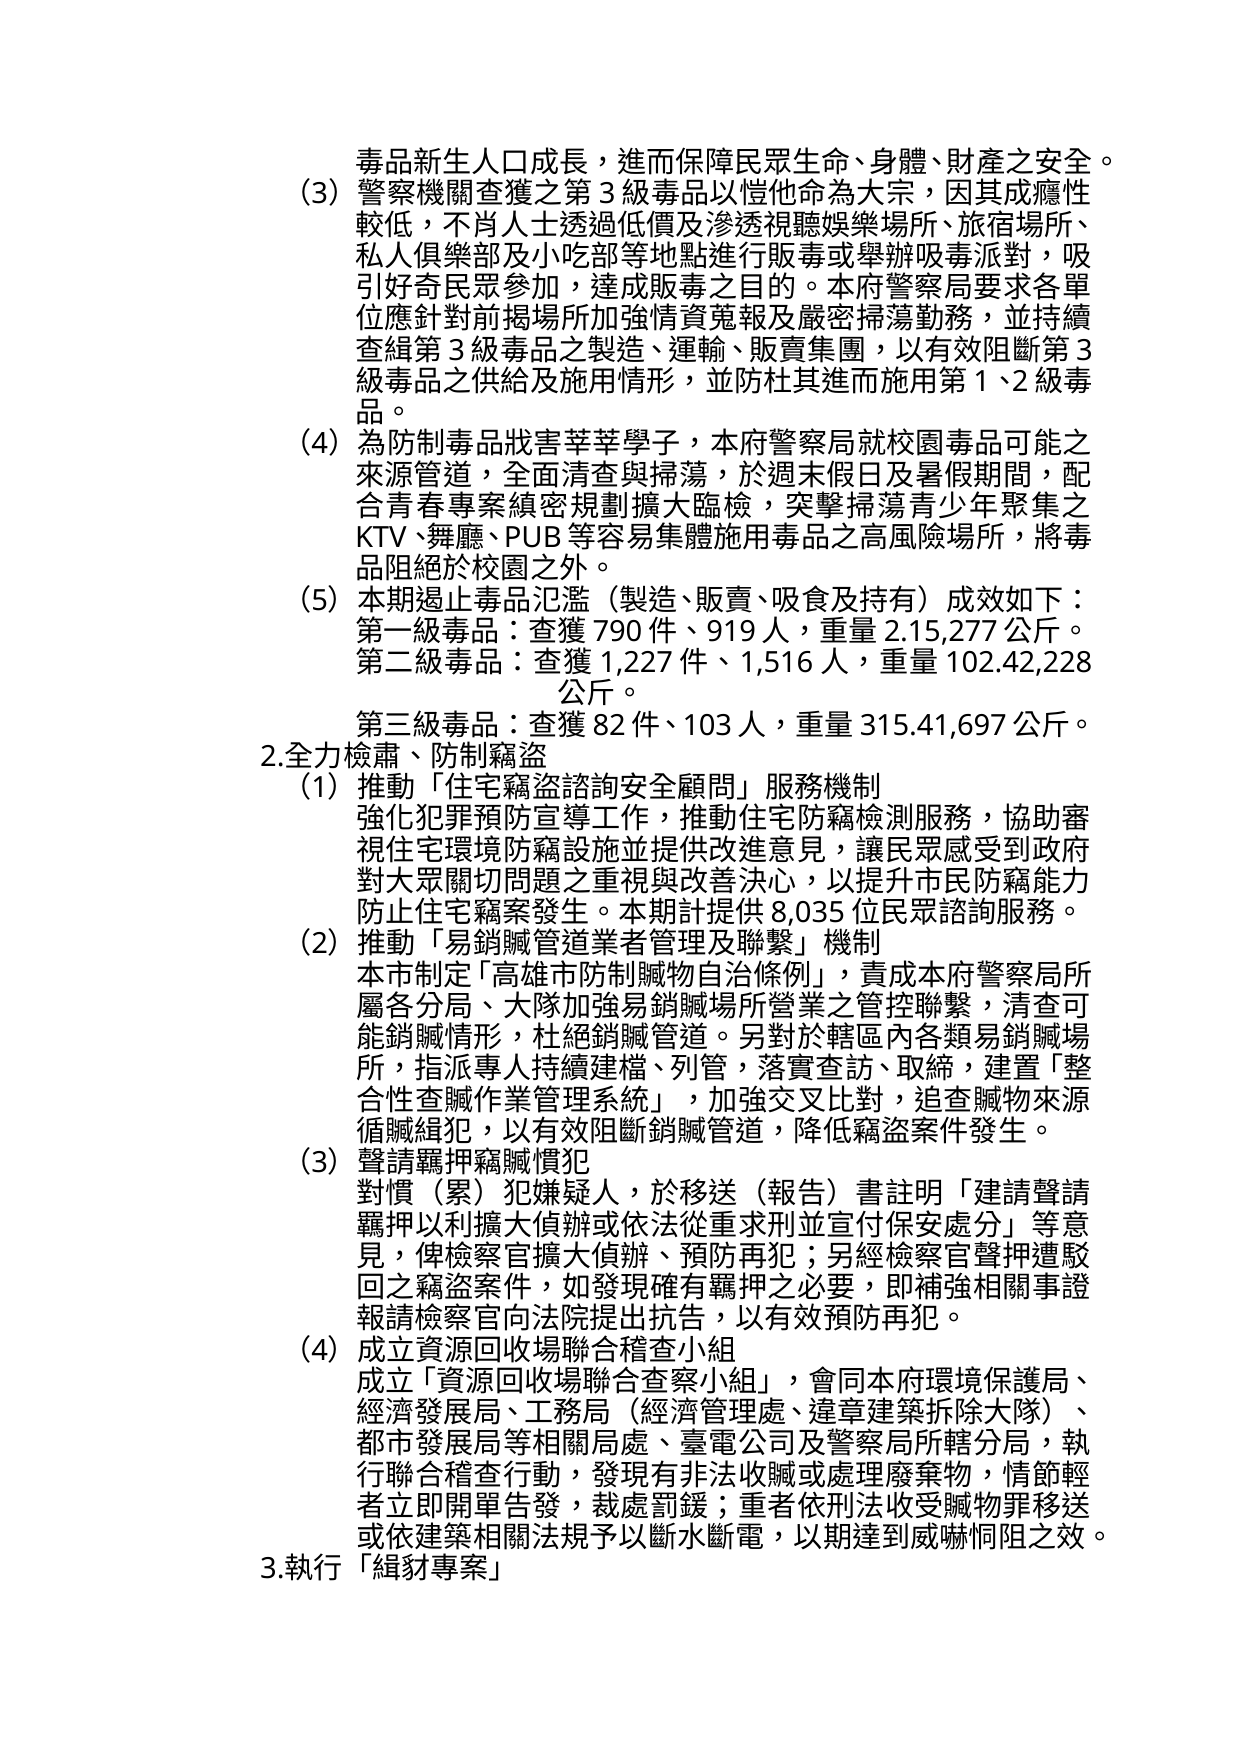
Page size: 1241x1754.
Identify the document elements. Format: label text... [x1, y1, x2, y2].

text （2）推動「易銷贓管道業者管理及聯繫」機制 [282, 929, 1092, 960]
text 第三級毒品：查獲82件、103人，重量315.41,697公斤。 [355, 710, 1092, 741]
text 本市制定「高雄市防制贓物自治條例」，責成本府警察局所屬各分局、大隊加強易銷贓場所營業之管控聯繫，清查可能銷贓情形，杜絕銷贓管道。另對於轄區內各類易銷贓場所，指派專人持續建檔、列管，落實查訪、取締，建置「整合性查贓作業管理系統」，加強交叉比對，追查贓物來源，循贓緝犯，以有效阻斷銷贓管道，降低竊盜案件發生。 [356, 960, 1092, 1148]
text 第一級毒品：查獲790件、919人，重量2.15,277公斤。 [355, 616, 1092, 648]
text （3）聲請羈押竊贓慣犯 [282, 1148, 1092, 1179]
text （1）推動「住宅竊盜諮詢安全顧問」服務機制 [282, 773, 1092, 804]
text （3）警察機關查獲之第3級毒品以愷他命為大宗，因其成癮性較低，不肖人士透過低價及滲透視聽娛樂場所、旅宿場所、私人俱樂部及小吃部等地點進行販毒或舉辦吸毒派對，吸引好奇民眾參加，達成販毒之目的。本府警察局要求各單位應針對前揭場所加強情資蒐報及嚴密掃蕩勤務，並持續查緝第3級毒品之製造、運輸、販賣集團，以有效阻斷第3級毒品之供給及施用情形，並防杜其進而施用第1、2級毒品。 [282, 179, 1092, 429]
text 對慣（累）犯嫌疑人，於移送（報告）書註明「建請聲請羈押以利擴大偵辦或依法從重求刑並宣付保安處分」等意見，俾檢察官擴大偵辦、預防再犯；另經檢察官聲押遭駁回之竊盜案件，如發現確有羈押之必要，即補強相關事證，報請檢察官向法院提出抗告，以有效預防再犯。 [356, 1179, 1092, 1335]
text 第二級毒品：查獲1,227件、1,516人，重量102.42,228公斤。 [355, 648, 1092, 710]
text 2.全力檢肅、防制竊盜 [260, 741, 1092, 773]
text （5）本期遏止毒品氾濫（製造、販賣、吸食及持有）成效如下： [282, 585, 1092, 616]
text （4）為防制毒品戕害莘莘學子，本府警察局就校園毒品可能之來源管道，全面清查與掃蕩，於週末假日及暑假期間，配合青春專案縝密規劃擴大臨檢，突擊掃蕩青少年聚集之KTV、舞廳、PUB等容易集體施用毒品之高風險場所，將毒品阻絕於校園之外。 [282, 429, 1092, 585]
text 成立「資源回收場聯合查察小組」，會同本府環境保護局、經濟發展局、工務局（經濟管理處、違章建築拆除大隊）、都市發展局等相關局處、臺電公司及警察局所轄分局，執行聯合稽查行動，發現有非法收贓或處理廢棄物，情節輕者立即開單告發，裁處罰鍰；重者依刑法收受贓物罪移送或依建築相關法規予以斷水斷電，以期達到威嚇恫阻之效。 [356, 1366, 1092, 1554]
text （4）成立資源回收場聯合稽查小組 [282, 1335, 1092, 1366]
text 3.執行「緝豺專案」 [260, 1554, 1092, 1585]
text （2）為因應暑假期間毒品氾濫，防制毒販於該期間販賣毒品戕害國家未來主人翁，本府警察局特於暑假期間配合「青春專案」執行「加強掃蕩毒品工作執行計畫」，期動員全體警察團隊結合民間力量，威力掃蕩查緝各級毒品犯罪組織，制敵於機先，避免青少年於暑假期間感染吸毒惡習，預防毒品新生人口成長，進而保障民眾生命、身體、財產之安全。 [282, 148, 1092, 179]
text 強化犯罪預防宣導工作，推動住宅防竊檢測服務，協助審視住宅環境防竊設施並提供改進意見，讓民眾感受到政府對大眾關切問題之重視與改善決心，以提升市民防竊能力，防止住宅竊案發生。本期計提供8,035位民眾諮詢服務。 [356, 804, 1092, 929]
